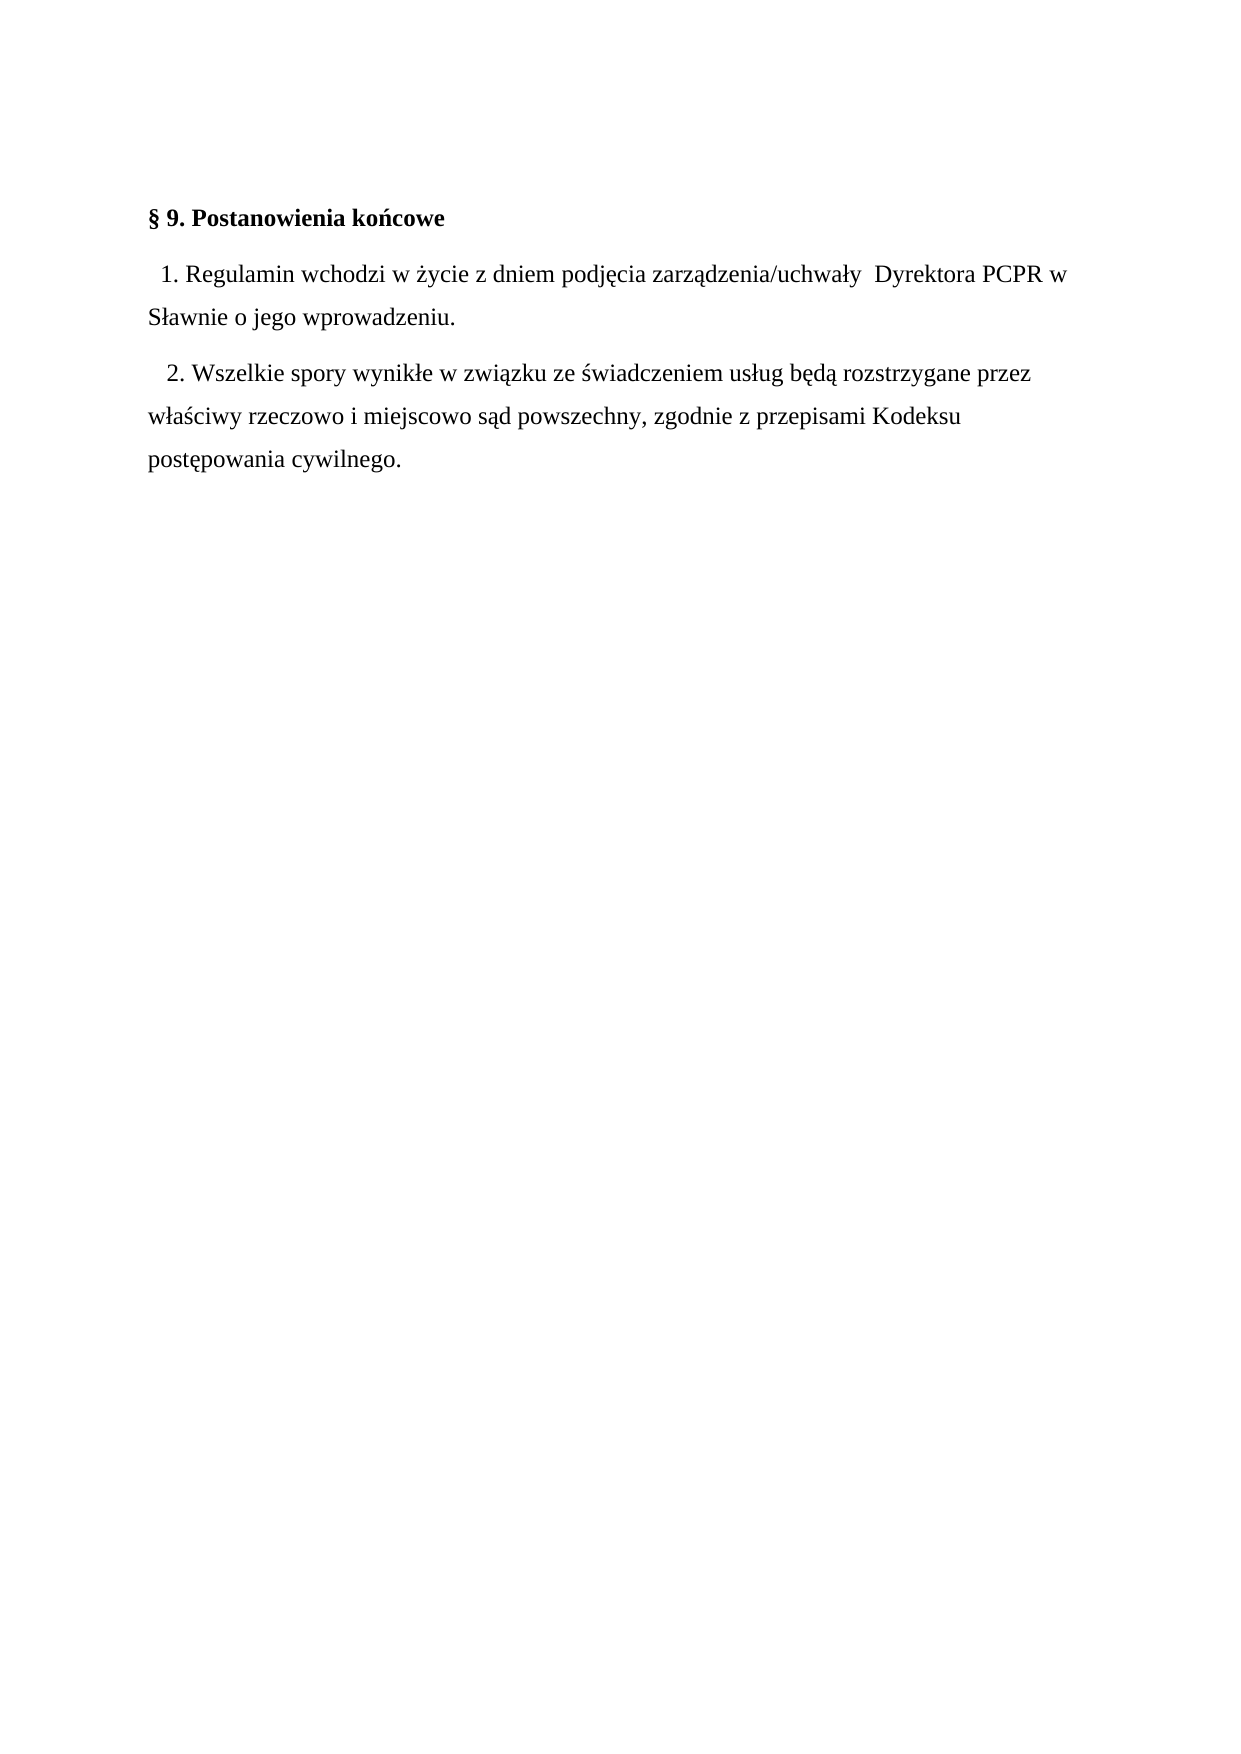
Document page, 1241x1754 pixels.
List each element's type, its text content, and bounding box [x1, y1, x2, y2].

text 2. ​Wszelkie spory wynikłe w związku ze świadczeniem usług będą rozstrzygane przez właściwy rzeczowo i miejscowo sąd powszechny, zgodnie z przepisami Kodeksu postępowania cywilnego. [148, 358, 1093, 473]
text 1. ​Regulamin wchodzi w życie z dniem podjęcia zarządzenia/uchwały Dyrektora PCPR w Sławnie o jego wprowadzeniu. [148, 259, 1093, 331]
text ​§ 9. Postanowienia końcowe [148, 203, 1093, 232]
